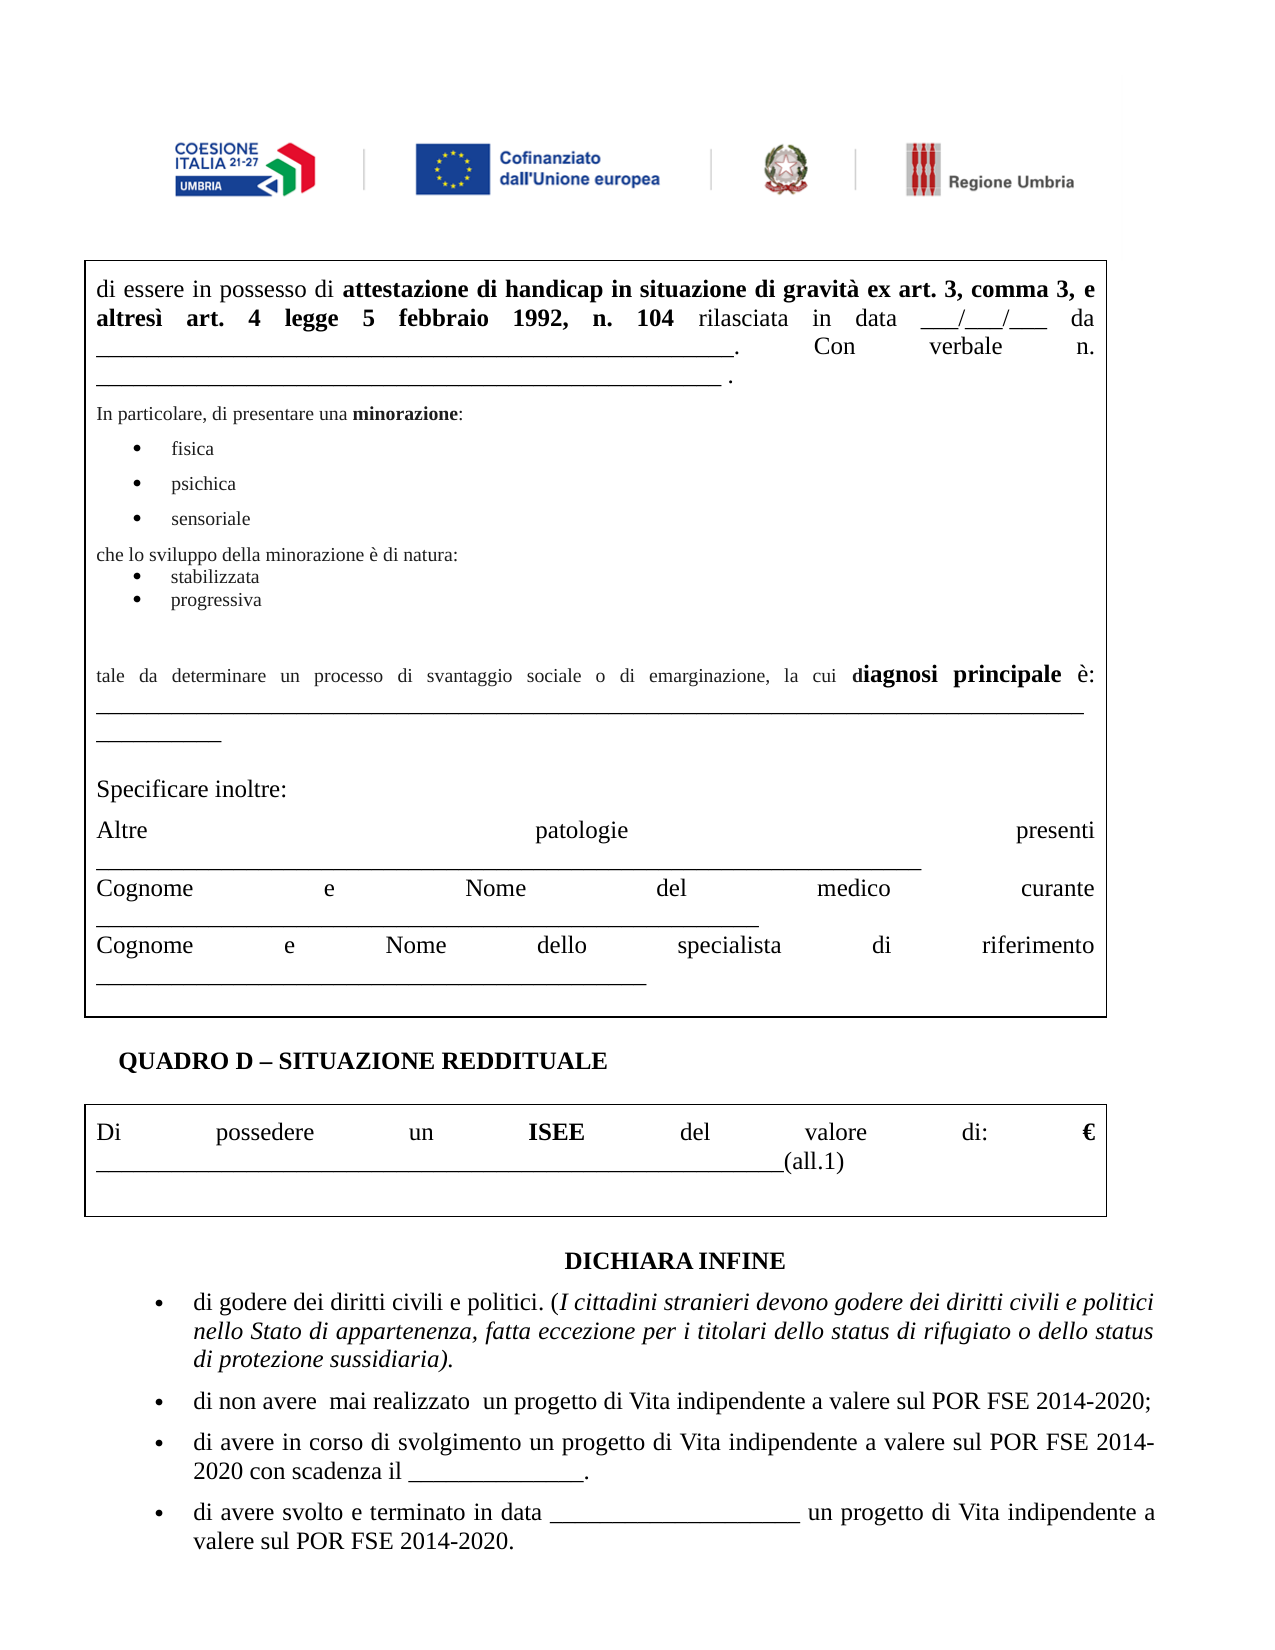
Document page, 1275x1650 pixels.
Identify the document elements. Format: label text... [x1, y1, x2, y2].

list di godere dei diritti civili e politici. (I cittadini stranieri devono godere dei diritti civili e politici nello Stato di appartenenza, fatta eccezione per i titolari dello status di rifugiato o dello status di protezione sussidiaria). [156, 1287, 1157, 1373]
list di non avere mai realizzato un progetto di Vita indipendente a valere sul POR FSE 2014-2020; [156, 1386, 1157, 1414]
list di avere in corso di svolgimento un progetto di Vita indipendente a valere sul POR FSE 2014-2020 con scadenza il ______________. [156, 1427, 1157, 1484]
list di avere svolto e terminato in data ____________________ un progetto di Vita indipendente a valere sul POR FSE 2014-2020. [156, 1497, 1157, 1554]
table_header Di possedere un ISEE del valore di: € _______________________________________________________(all.1) [86, 1105, 1106, 1216]
text QUADRO D – SITUAZIONE REDDITUALE [118, 1046, 1157, 1075]
text DICHIARA INFINE [193, 1246, 1157, 1274]
table_header di essere in possesso di attestazione di handicap in situazione di gravità ex art. 3, comma 3, e altresì art. 4 legge 5 febbraio 1992, n. 104 rilasciata in data ___/___/___ da ___________________________________________________. Con verbale n. __________________________________________________ . In particolare, di presentare una minorazione: fisica psichica sensoriale che lo sviluppo della minorazione è di natura: stabilizzata progressiva tale da determinare un processo di svantaggio sociale o di emarginazione, la cui diagnosi principale è: _________________________________________________________________________________________ Specificare inoltre: Altre patologie presenti __________________________________________________________________ Cognome e Nome del medico curante _____________________________________________________ Cognome e Nome dello specialista di riferimento ____________________________________________ [86, 261, 1106, 1016]
